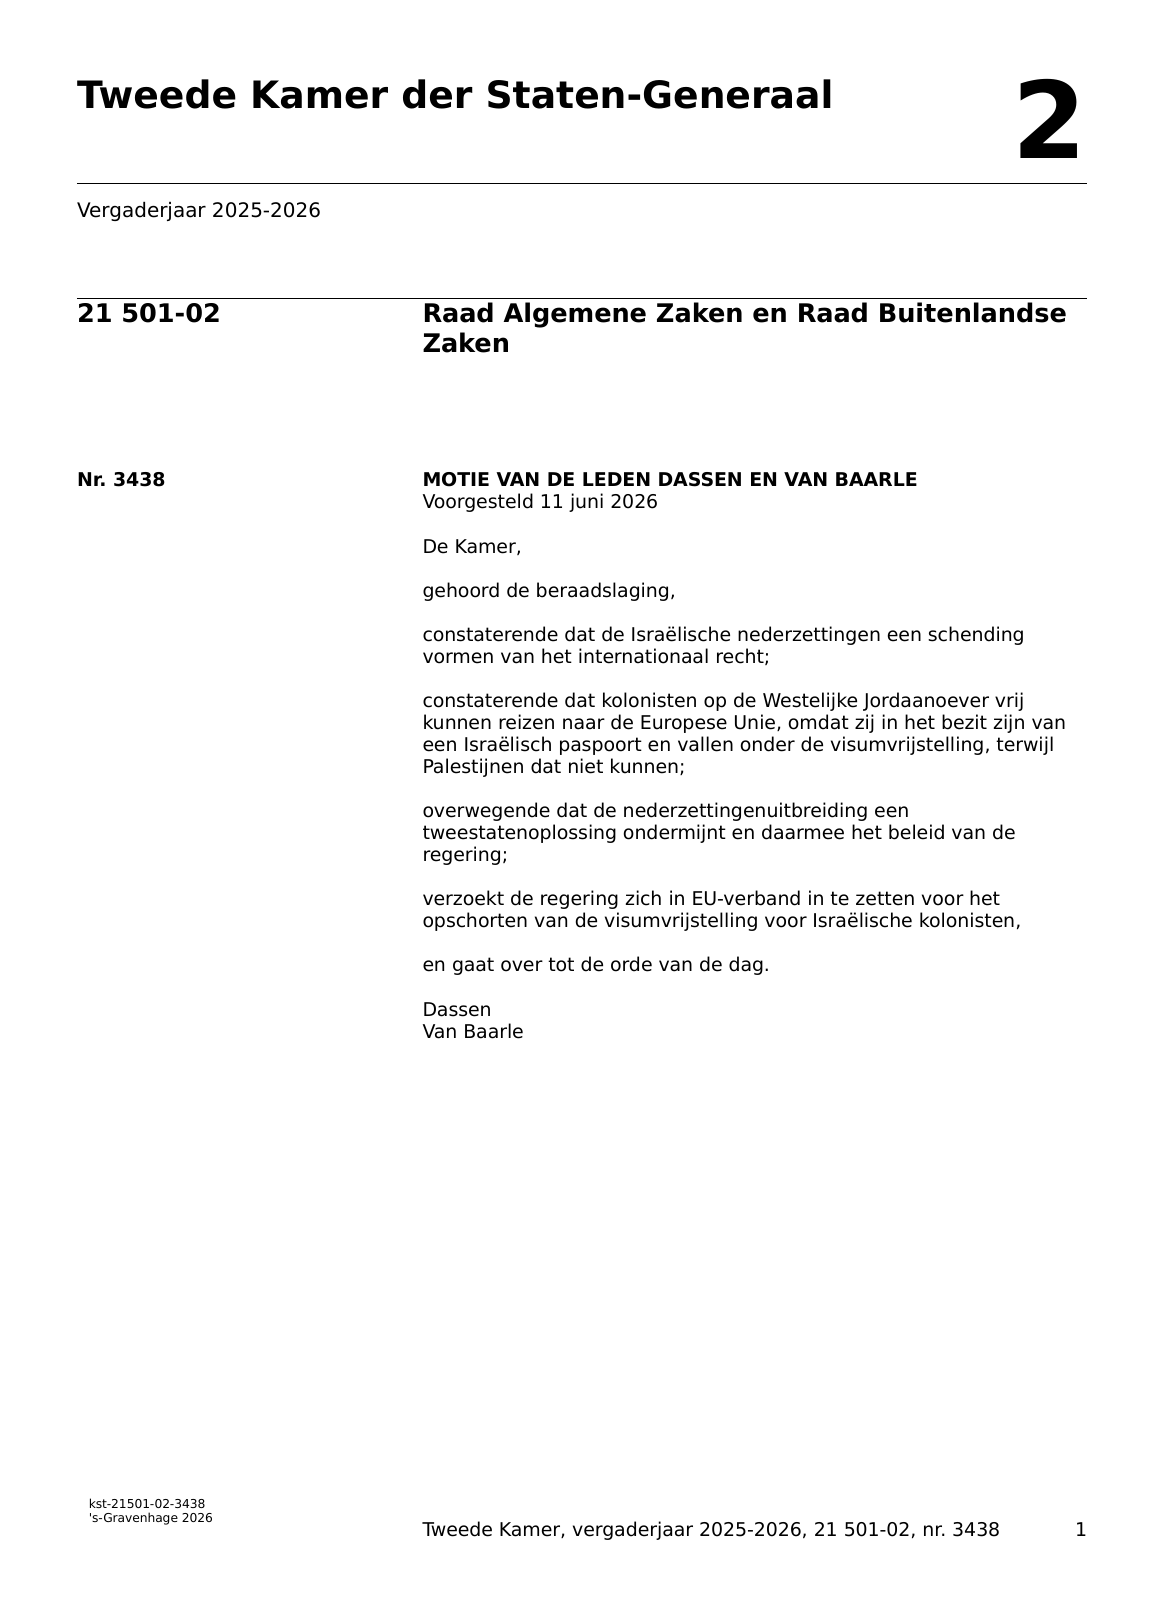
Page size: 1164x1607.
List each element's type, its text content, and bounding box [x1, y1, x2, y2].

subtitle Nr. 3438 MOTIE VAN DE LEDEN DASSEN EN VAN BAARLE [77, 469, 1087, 491]
text verzoekt de regering zich in EU-verband in te zetten voor het opschorten van de visumvrijstelling voor Israëlische kolonisten, [422, 888, 1087, 932]
text kst-21501-02-3438 [88, 1497, 323, 1511]
table_header Tweede Kamer der Staten-Generaal [77, 59, 886, 183]
text Voorgesteld 11 juni 2026 [422, 491, 1087, 513]
text constaterende dat kolonisten op de Westelijke Jordaanoever vrij kunnen reizen naar de Europese Unie, omdat zij in het bezit zijn van een Israëlisch paspoort en vallen onder de visumvrijstelling, terwijl Palestijnen dat niet kunnen; [422, 690, 1087, 778]
subtitle 21 501-02 Raad Algemene Zaken en Raad Buitenlandse Zaken [77, 299, 1087, 358]
text constaterende dat de Israëlische nederzettingen een schending vormen van het internationaal recht; [422, 624, 1087, 668]
table_cell Vergaderjaar 2025-2026 [77, 184, 1087, 298]
text en gaat over tot de orde van de dag. [422, 954, 1087, 976]
text 's-Gravenhage 2026 [88, 1511, 323, 1525]
text Van Baarle [422, 1021, 1087, 1042]
text overwegende dat de nederzettingenuitbreiding een tweestatenoplossing ondermijnt en daarmee het beleid van de regering; [422, 800, 1087, 866]
text De Kamer, [422, 536, 1087, 557]
text Dassen [422, 998, 1087, 1021]
table_header 2 [886, 59, 1087, 183]
text gehoord de beraadslaging, [422, 580, 1087, 602]
